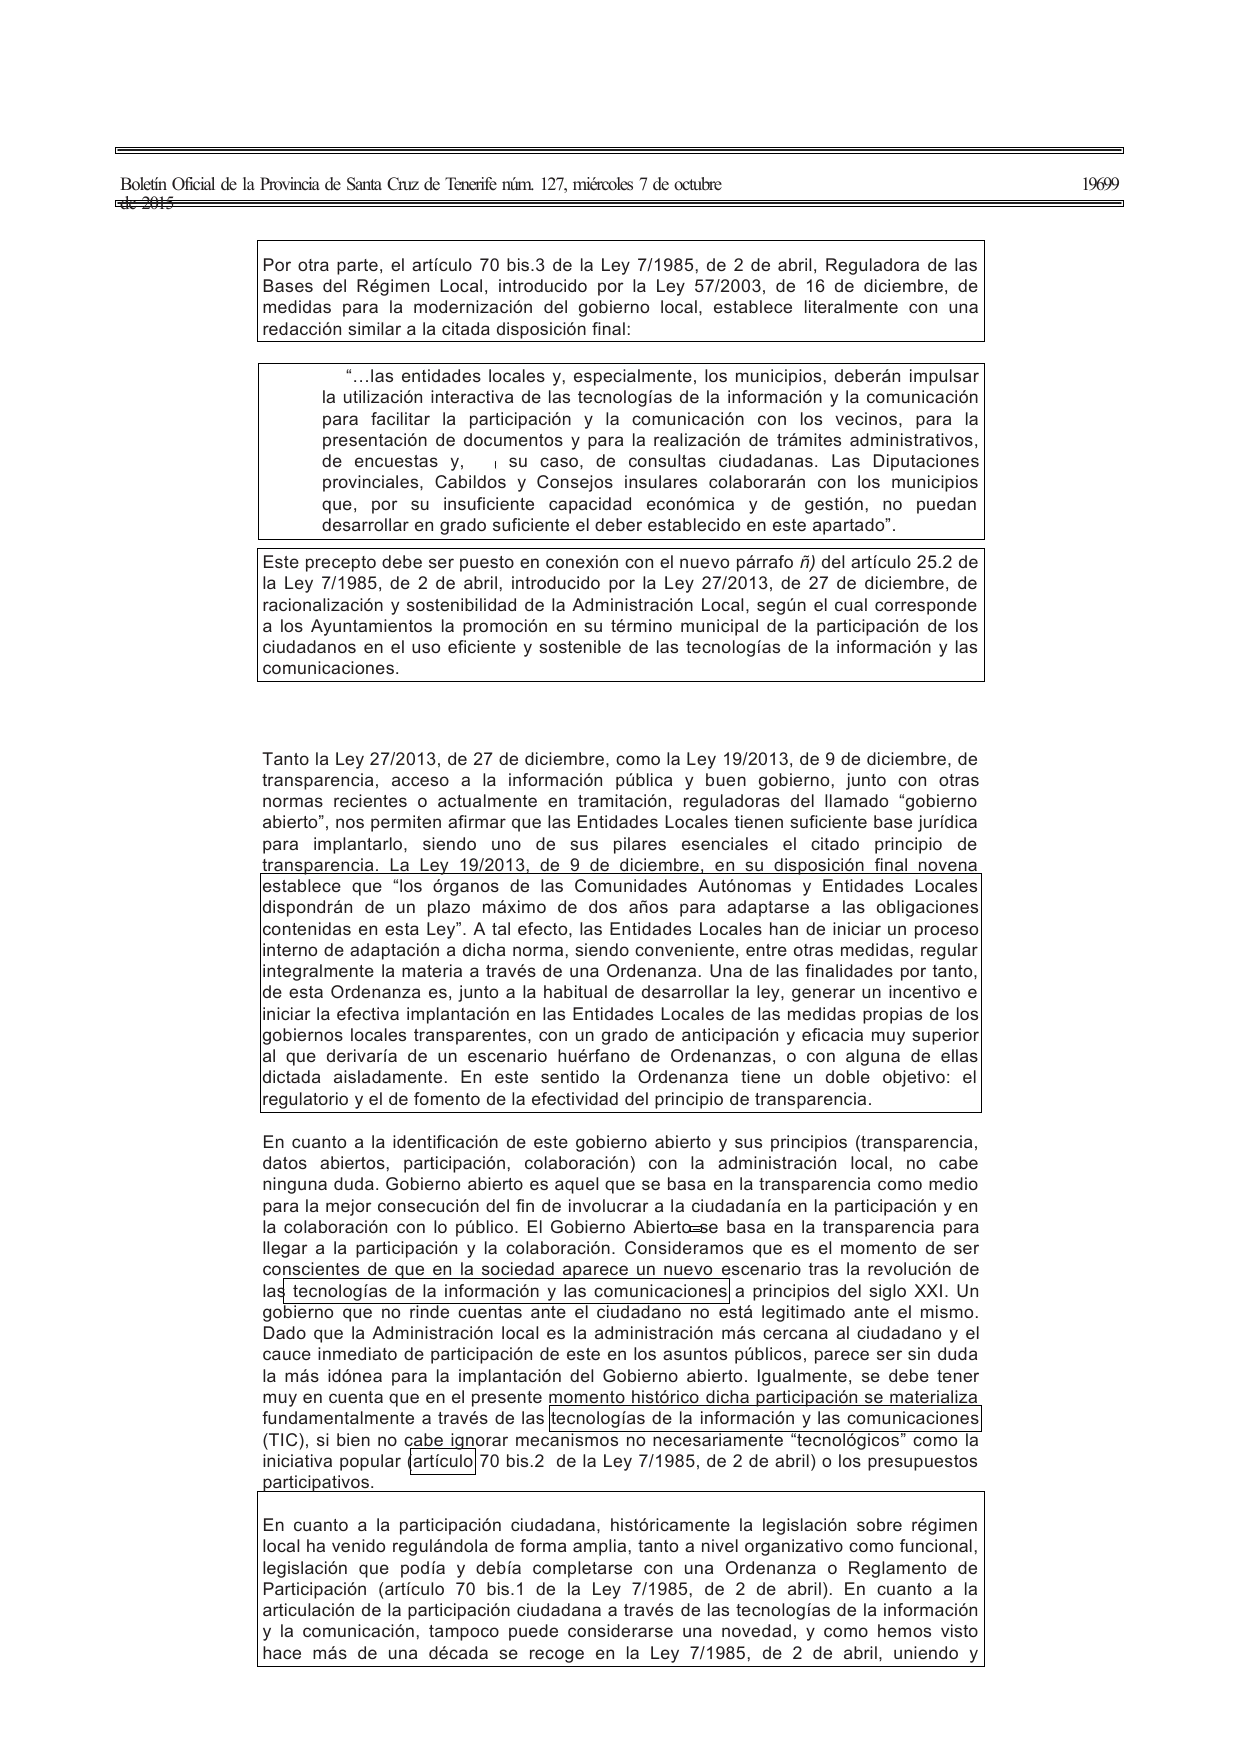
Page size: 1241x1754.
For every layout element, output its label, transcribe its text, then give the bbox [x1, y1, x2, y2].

text …las entidades locales y, especialmente, los municipios, deberán impulsar [352, 366, 1004, 387]
text provinciales, Cabildos y Consejos insulares colaborarán con los municipios [322, 473, 1004, 493]
text redacción similar a la citada disposición final: [262, 319, 1004, 339]
text la Ley 7/1985, de 2 de abril, introducido por la Ley 27/2013, de 27 de diciembre, de [262, 573, 1004, 594]
text y la comunicación, tampoco puede considerarse una novedad, y como hemos visto [262, 1621, 1004, 1642]
text al que derivaría de un escenario huérfano de Ordenanzas, o con alguna de ellas [262, 1046, 1004, 1066]
picture [258, 1492, 984, 1666]
text ninguna duda. Gobierno abierto es aquel que se basa en la transparencia como medio [262, 1174, 1004, 1195]
picture [116, 148, 1123, 153]
text Este precepto debe ser puesto en conexión con el nuevo párrafo ñ) del artículo 25.2 de [262, 552, 1004, 572]
text regulatorio y el de fomento de la efectividad del principio de transparencia. [262, 1089, 1004, 1109]
text Participación (artículo 70 bis.1 de la Ley 7/1985, de 2 de abril). En cuanto a la [262, 1579, 1004, 1599]
text la utilización interactiva de las tecnologías de la información y la comunicación [322, 387, 1004, 408]
text gobiernos locales transparentes, con un grado de anticipación y eficacia muy superior [262, 1025, 1004, 1045]
text hace más de una década se recoge en la Ley 7/1985, de 2 de abril, uniendo y [262, 1643, 1004, 1663]
text medidas para la modernización del gobierno local, establece literalmente con una [262, 297, 1004, 318]
text establece que “los órganos de las Comunidades Autónomas y Entidades Locales [262, 877, 1004, 897]
text Dado que la Administración local es la administración más cercana al ciudadano y el [262, 1323, 1004, 1343]
text datos abiertos, participación, colaboración) con la administración local, no cabe [262, 1153, 1004, 1174]
text Boletín Oficial de la Provincia de Santa Cruz de Tenerife núm. 127, miércoles 7 de octubre de 2015 [120, 175, 740, 213]
text contenidas en esta Ley”. A tal efecto, las Entidades Locales han de iniciar un proceso [262, 919, 1004, 939]
text racionalización y sostenibilidad de la Administración Local, según el cual corresponde [262, 595, 1004, 615]
text su caso, de consultas ciudadanas. Las Diputaciones [509, 452, 1004, 472]
text que, por su insuficiente capacidad económica y de gestión, no puedan [322, 494, 1004, 514]
text transparencia, acceso a la información pública y buen gobierno, junto con otras [262, 770, 1004, 790]
text conscientes de que en la sociedad aparece un nuevo escenario tras la revolución de [262, 1259, 1004, 1280]
text llegar a la participación y la colaboración. Consideramos que es el momento de ser [262, 1238, 1004, 1258]
text interno de adaptación a dicha norma, siendo conveniente, entre otras medidas, regular [262, 940, 1004, 961]
picture [258, 241, 984, 341]
text legislación que podía y debía completarse con una Ordenanza o Reglamento de [262, 1558, 1004, 1578]
text participativos. [262, 1472, 1004, 1492]
text “ [346, 366, 352, 387]
text normas recientes o actualmente en tramitación, reguladoras del llamado “gobierno [262, 791, 1004, 812]
text 19699 [1081, 175, 1143, 194]
text iniciativa popular (artículo 70 bis.2 de la Ley 7/1985, de 2 de abril) o los presupuestos [262, 1451, 1004, 1471]
text transparencia. La Ley 19/2013, de 9 de diciembre, en su disposición final novena [262, 855, 1004, 876]
text presentación de documentos y para la realización de trámites administrativos, [322, 430, 1004, 451]
picture [258, 549, 984, 681]
text Bases del Régimen Local, introducido por la Ley 57/2003, de 16 de diciembre, de [262, 276, 1004, 296]
text iniciar la efectiva implantación en las Entidades Locales de las medidas propias de los [262, 1004, 1004, 1024]
text muy en cuenta que en el presente momento histórico dicha participación se materializa [262, 1387, 1004, 1407]
text a los Ayuntamientos la promoción en su término municipal de la participación de los [262, 616, 1004, 636]
text En cuanto a la identificación de este gobierno abierto y sus principios (transparencia, [262, 1132, 1004, 1152]
text articulación de la participación ciudadana a través de las tecnologías de la información [262, 1600, 1004, 1620]
picture [259, 364, 984, 539]
text Por otra parte, el artículo 70 bis.3 de la Ley 7/1985, de 2 de abril, Reguladora de las [262, 255, 1004, 275]
text desarrollar en grado suficiente el deber establecido en este apartado”. [322, 515, 1004, 536]
text En cuanto a la participación ciudadana, históricamente la legislación sobre régimen [262, 1516, 1004, 1536]
text de esta Ordenanza es, junto a la habitual de desarrollar la ley, generar un incentivo e [262, 982, 1004, 1003]
text (TIC), si bien no cabe ignorar mecanismos no necesariamente “tecnológicos” como la [262, 1430, 1004, 1450]
text ciudadanos en el uso eficiente y sostenible de las tecnologías de la información y las [262, 637, 1004, 657]
text para facilitar la participación y la comunicación con los vecinos, para la [322, 409, 1004, 429]
text comunicaciones. [262, 658, 1004, 679]
picture [740, 201, 1123, 206]
text para la mejor consecución del fin de involucrar a la ciudadanía en la participación y en [262, 1196, 1004, 1216]
text fundamentalmente a través de las tecnologías de la información y las comunicaciones [262, 1408, 1004, 1429]
text Tanto la Ley 27/2013, de 27 de diciembre, como la Ley 19/2013, de 9 de diciembre, de [262, 749, 1004, 769]
text la más idónea para la implantación del Gobierno abierto. Igualmente, se debe tener [262, 1366, 1004, 1386]
text abierto”, nos permiten afirmar que las Entidades Locales tienen suficiente base jurídica [262, 812, 1004, 833]
text local ha venido regulándola de forma amplia, tanto a nivel organizativo como funcional, [262, 1536, 1004, 1557]
text dispondrán de un plazo máximo de dos años para adaptarse a las obligaciones [262, 897, 1004, 918]
text para implantarlo, siendo uno de sus pilares esenciales el citado principio de [262, 834, 1004, 854]
picture [261, 874, 981, 1112]
text integralmente la materia a través de una Ordenanza. Una de las finalidades por tanto, [262, 961, 1004, 981]
text la colaboración con lo público. El Gobierno Abierto se basa en la transparencia para [262, 1217, 1004, 1237]
text las tecnologías de la información y las comunicaciones a principios del siglo XXI. Un [262, 1281, 1004, 1301]
text cauce inmediato de participación de este en los asuntos públicos, parece ser sin duda [262, 1344, 1004, 1365]
text dictada aisladamente. En este sentido la Ordenanza tiene un doble objetivo: el [262, 1067, 1004, 1088]
text gobierno que no rinde cuentas ante el ciudadano no está legitimado ante el mismo. [262, 1302, 1004, 1322]
text de encuestas y, [322, 452, 490, 472]
